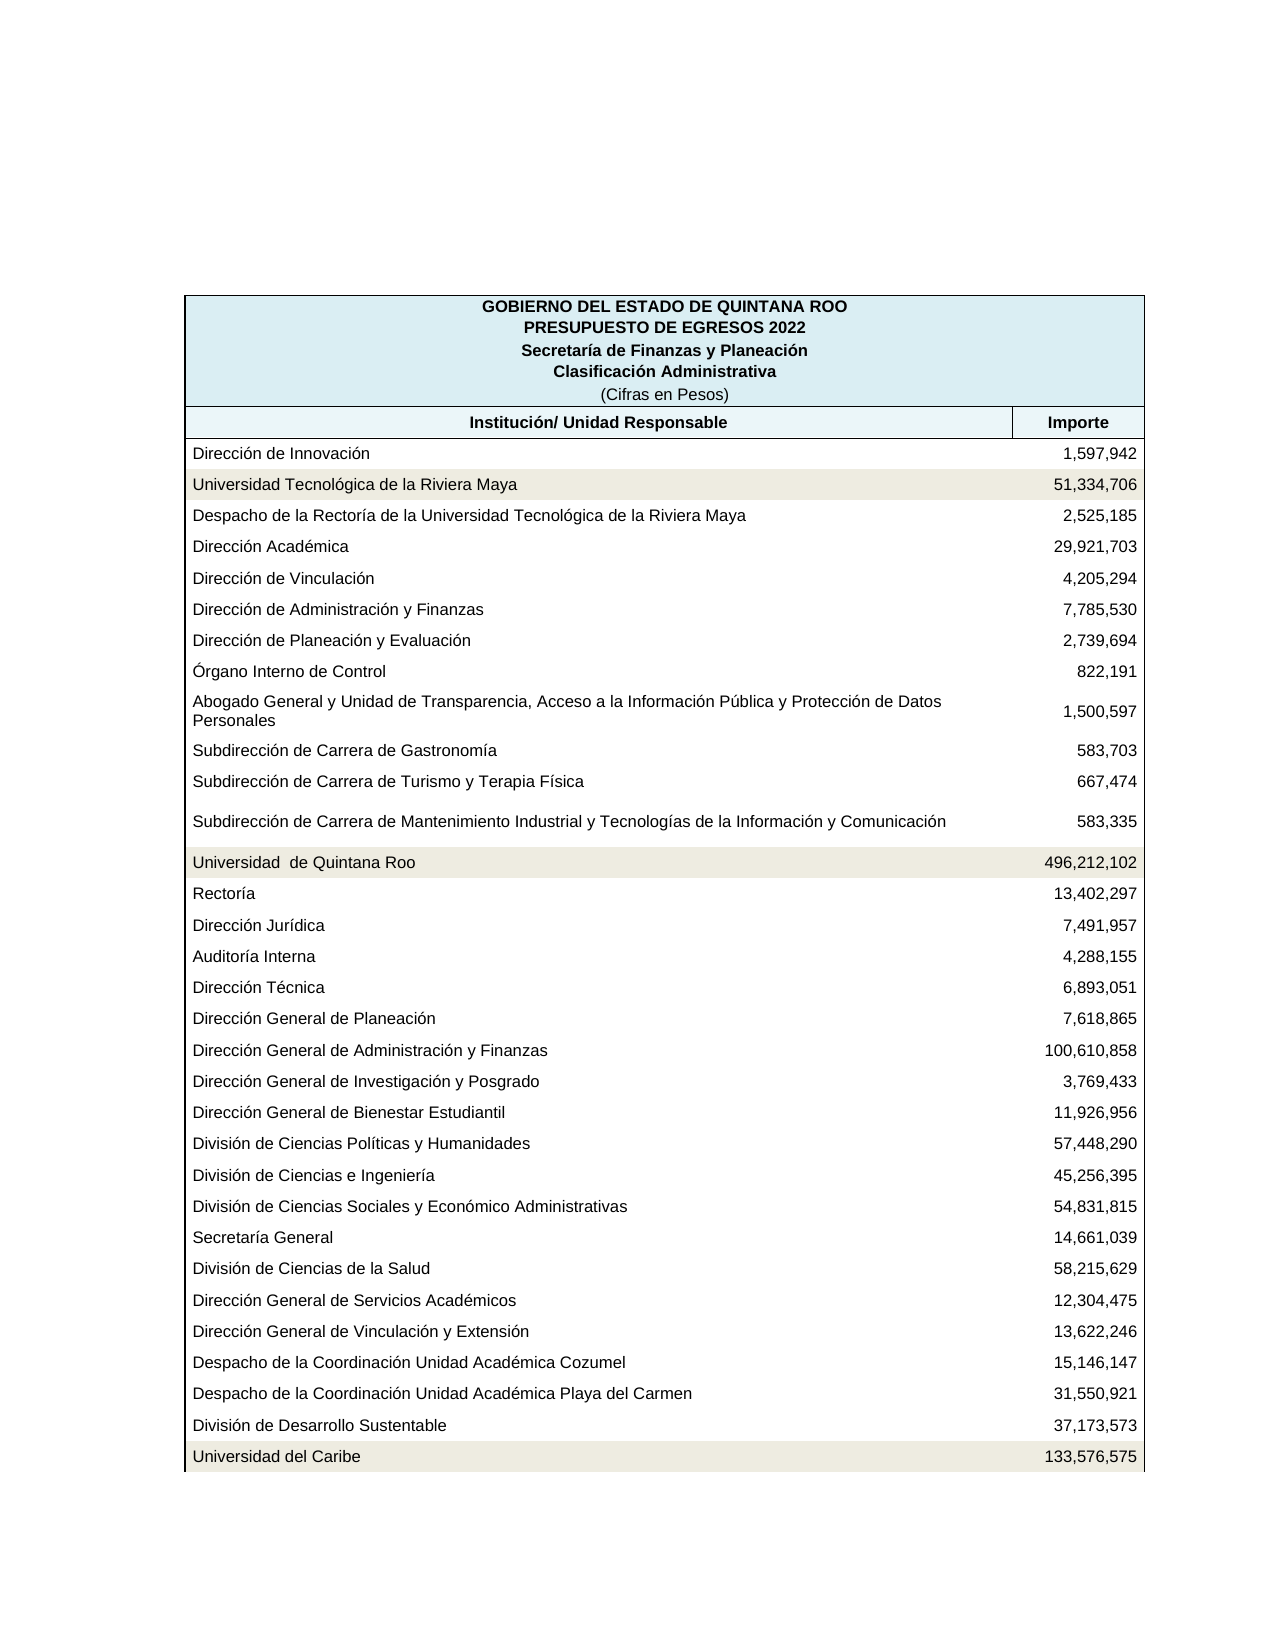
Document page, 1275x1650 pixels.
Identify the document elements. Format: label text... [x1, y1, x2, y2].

table_cell 6,893,051 [1012, 972, 1144, 1003]
table_cell 13,402,297 [1012, 878, 1144, 909]
table_cell 45,256,395 [1012, 1159, 1144, 1191]
table_cell 100,610,858 [1012, 1034, 1144, 1066]
table_cell División de Desarrollo Sustentable [186, 1409, 1012, 1441]
table_cell 496,212,102 [1012, 847, 1144, 878]
table_cell Rectoría [186, 878, 1012, 909]
table_cell División de Ciencias Políticas y Humanidades [186, 1128, 1012, 1159]
table_cell 2,739,694 [1012, 625, 1144, 656]
table_cell Dirección General de Investigación y Posgrado [186, 1066, 1012, 1097]
table_cell Dirección General de Administración y Finanzas [186, 1034, 1012, 1066]
table_cell Institución/ Unidad Responsable [186, 407, 1012, 437]
table_cell 15,146,147 [1012, 1347, 1144, 1378]
table_cell Importe [1013, 407, 1144, 437]
table_cell Dirección General de Planeación [186, 1003, 1012, 1034]
table_cell 583,335 [1012, 797, 1144, 847]
table_cell 133,576,575 [1012, 1441, 1144, 1472]
table_cell División de Ciencias e Ingeniería [186, 1159, 1012, 1191]
table_cell Universidad Tecnológica de la Riviera Maya [186, 469, 1012, 500]
table_cell Dirección de Planeación y Evaluación [186, 625, 1012, 656]
table_cell 583,703 [1012, 734, 1144, 766]
table_cell Universidad de Quintana Roo [186, 847, 1012, 878]
table_cell Dirección General de Bienestar Estudiantil [186, 1097, 1012, 1128]
table_cell 7,491,957 [1012, 909, 1144, 941]
table_cell 7,618,865 [1012, 1003, 1144, 1034]
table_cell 1,597,942 [1012, 439, 1144, 469]
table_cell 4,288,155 [1012, 941, 1144, 972]
table_cell Dirección de Vinculación [186, 563, 1012, 594]
table_cell 54,831,815 [1012, 1191, 1144, 1222]
table_cell 31,550,921 [1012, 1378, 1144, 1409]
table_cell Dirección Académica [186, 531, 1012, 562]
table_cell 11,926,956 [1012, 1097, 1144, 1128]
table_cell 58,215,629 [1012, 1253, 1144, 1284]
table_cell 51,334,706 [1012, 469, 1144, 500]
table_header GOBIERNO DEL ESTADO DE QUINTANA ROO PRESUPUESTO DE EGRESOS 2022 Secretaría de Finanzas y Planeación Clasificación Administrativa (Cifras en Pesos) [186, 296, 1144, 406]
table_cell Dirección de Innovación [186, 439, 1012, 469]
table_cell 3,769,433 [1012, 1066, 1144, 1097]
table_cell 2,525,185 [1012, 500, 1144, 531]
table_cell Dirección Técnica [186, 972, 1012, 1003]
table_cell División de Ciencias Sociales y Económico Administrativas [186, 1191, 1012, 1222]
table_cell Subdirección de Carrera de Mantenimiento Industrial y Tecnologías de la Información y Comunicación [186, 797, 1012, 847]
table_cell 667,474 [1012, 766, 1144, 797]
table_cell Dirección General de Servicios Académicos [186, 1284, 1012, 1316]
table_cell 12,304,475 [1012, 1284, 1144, 1316]
table_cell Auditoría Interna [186, 941, 1012, 972]
table_cell Secretaría General [186, 1222, 1012, 1253]
table_cell 1,500,597 [1012, 688, 1144, 734]
table_cell 14,661,039 [1012, 1222, 1144, 1253]
table_cell Despacho de la Coordinación Unidad Académica Playa del Carmen [186, 1378, 1012, 1409]
table_cell Dirección de Administración y Finanzas [186, 594, 1012, 625]
table_cell Abogado General y Unidad de Transparencia, Acceso a la Información Pública y Protección de Datos Personales [186, 688, 1012, 734]
table_cell División de Ciencias de la Salud [186, 1253, 1012, 1284]
table_cell 37,173,573 [1012, 1409, 1144, 1441]
table_cell 7,785,530 [1012, 594, 1144, 625]
table_cell Despacho de la Coordinación Unidad Académica Cozumel [186, 1347, 1012, 1378]
table_cell Despacho de la Rectoría de la Universidad Tecnológica de la Riviera Maya [186, 500, 1012, 531]
table_cell Subdirección de Carrera de Gastronomía [186, 734, 1012, 766]
table_cell Órgano Interno de Control [186, 656, 1012, 687]
table_cell 13,622,246 [1012, 1316, 1144, 1347]
table_cell 29,921,703 [1012, 531, 1144, 562]
table_cell Universidad del Caribe [186, 1441, 1012, 1472]
table_cell Dirección General de Vinculación y Extensión [186, 1316, 1012, 1347]
table_cell 57,448,290 [1012, 1128, 1144, 1159]
table_cell 822,191 [1012, 656, 1144, 687]
table_cell Subdirección de Carrera de Turismo y Terapia Física [186, 766, 1012, 797]
table_cell 4,205,294 [1012, 563, 1144, 594]
table_cell Dirección Jurídica [186, 909, 1012, 941]
